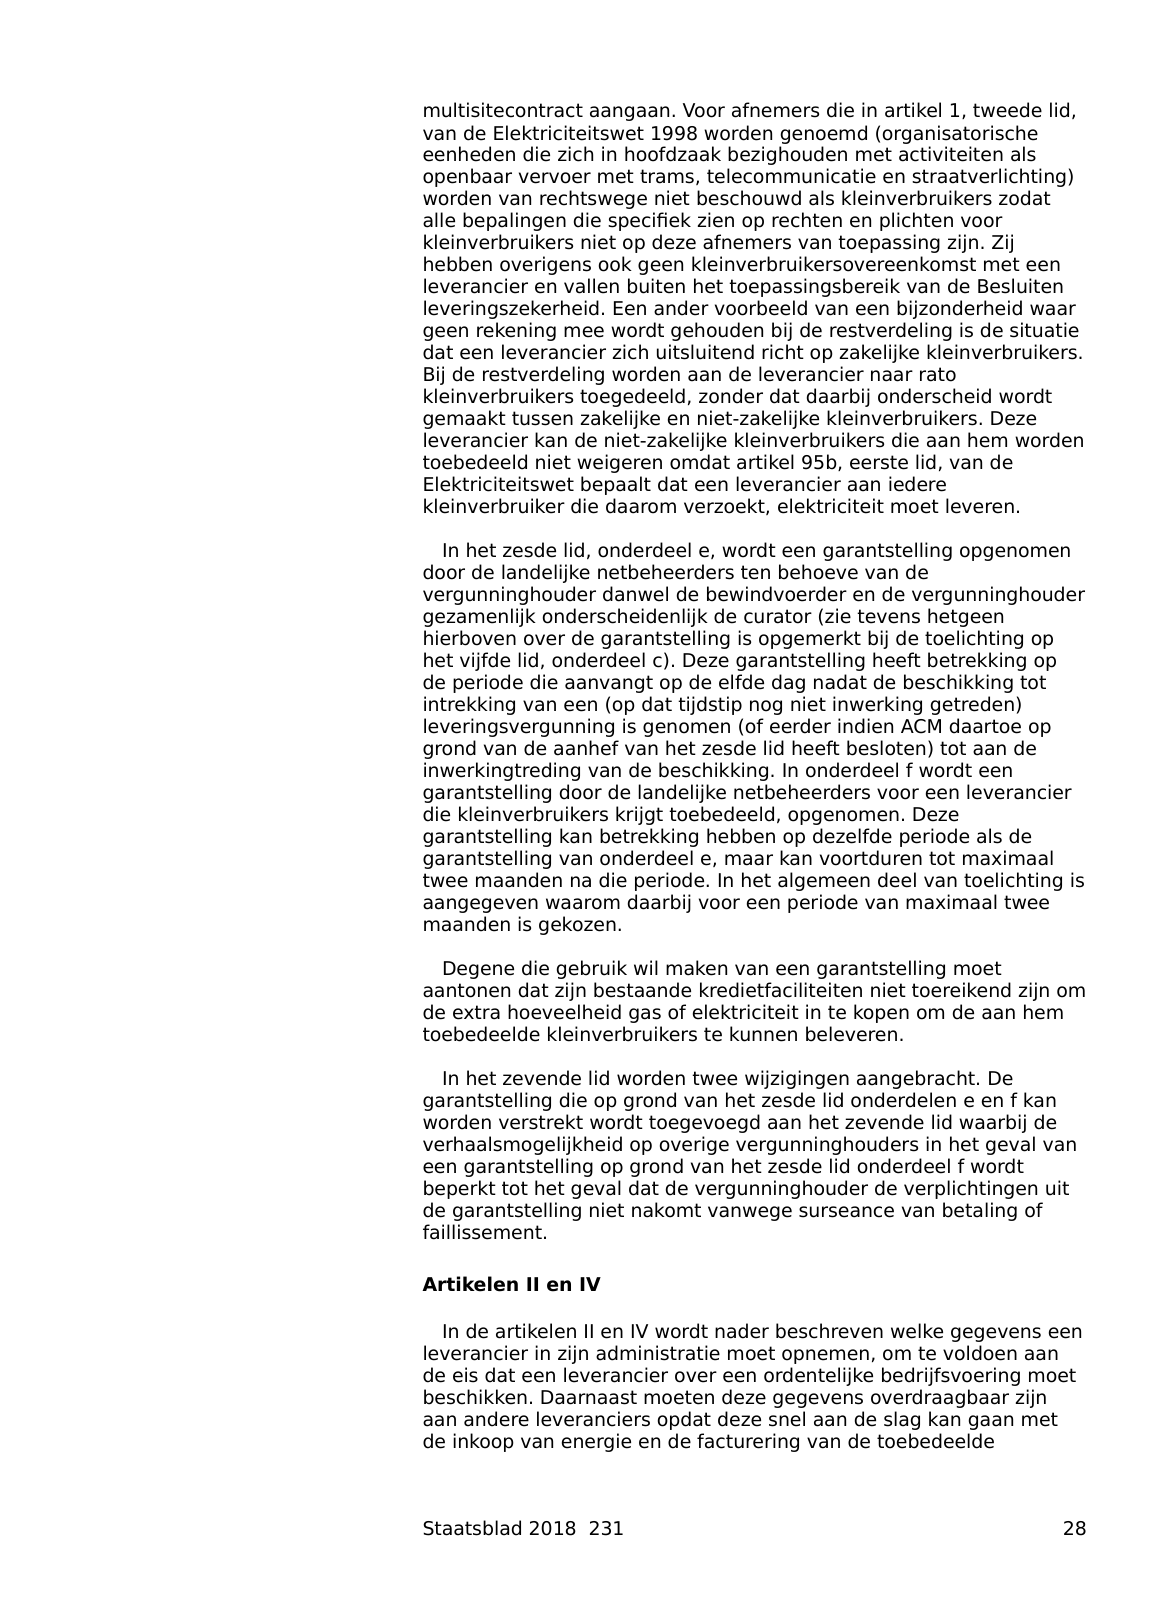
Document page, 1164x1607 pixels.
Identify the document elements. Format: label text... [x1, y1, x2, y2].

text In het zevende lid worden twee wijzigingen aangebracht. De garantstelling die op grond van het zesde lid onderdelen e en f kan worden verstrekt wordt toegevoegd aan het zevende lid waarbij de verhaalsmogelijkheid op overige vergunninghouders in het geval van een garantstelling op grond van het zesde lid onderdeel f wordt beperkt tot het geval dat de vergunninghouder de verplichtingen uit de garantstelling niet nakomt vanwege surseance van betaling of faillissement. [422, 1068, 1087, 1244]
text In het zesde lid, onderdeel e, wordt een garantstelling opgenomen door de landelijke netbeheerders ten behoeve van de vergunninghouder danwel de bewindvoerder en de vergunninghouder gezamenlijk onderscheidenlijk de curator (zie tevens hetgeen hierboven over de garantstelling is opgemerkt bij de toelichting op het vijfde lid, onderdeel c). Deze garantstelling heeft betrekking op de periode die aanvangt op de elfde dag nadat de beschikking tot intrekking van een (op dat tijdstip nog niet inwerking getreden) leveringsvergunning is genomen (of eerder indien ACM daartoe op grond van de aanhef van het zesde lid heeft besloten) tot aan de inwerkingtreding van de beschikking. In onderdeel f wordt een garantstelling door de landelijke netbeheerders voor een leverancier die kleinverbruikers krijgt toebedeeld, opgenomen. Deze garantstelling kan betrekking hebben op dezelfde periode als de garantstelling van onderdeel e, maar kan voortduren tot maximaal twee maanden na die periode. In het algemeen deel van toelichting is aangegeven waarom daarbij voor een periode van maximaal twee maanden is gekozen. [422, 540, 1087, 936]
text multisitecontract aangaan. Voor afnemers die in artikel 1, tweede lid, van de Elektriciteitswet 1998 worden genoemd (organisatorische eenheden die zich in hoofdzaak bezighouden met activiteiten als openbaar vervoer met trams, telecommunicatie en straatverlichting) worden van rechtswege niet beschouwd als kleinverbruikers zodat alle bepalingen die specifiek zien op rechten en plichten voor kleinverbruikers niet op deze afnemers van toepassing zijn. Zij hebben overigens ook geen kleinverbruikersovereenkomst met een leverancier en vallen buiten het toepassingsbereik van de Besluiten leveringszekerheid. Een ander voorbeeld van een bijzonderheid waar geen rekening mee wordt gehouden bij de restverdeling is de situatie dat een leverancier zich uitsluitend richt op zakelijke kleinverbruikers. Bij de restverdeling worden aan de leverancier naar rato kleinverbruikers toegedeeld, zonder dat daarbij onderscheid wordt gemaakt tussen zakelijke en niet-zakelijke kleinverbruikers. Deze leverancier kan de niet-zakelijke kleinverbruikers die aan hem worden toebedeeld niet weigeren omdat artikel 95b, eerste lid, van de Elektriciteitswet bepaalt dat een leverancier aan iedere kleinverbruiker die daarom verzoekt, elektriciteit moet leveren. [422, 100, 1087, 518]
subtitle Artikelen II en IV [422, 1274, 1087, 1296]
text In de artikelen II en IV wordt nader beschreven welke gegevens een leverancier in zijn administratie moet opnemen, om te voldoen aan de eis dat een leverancier over een ordentelijke bedrijfsvoering moet beschikken. Daarnaast moeten deze gegevens overdraagbaar zijn aan andere leveranciers opdat deze snel aan de slag kan gaan met de inkoop van energie en de facturering van de toebedeelde [422, 1321, 1087, 1453]
text Degene die gebruik wil maken van een garantstelling moet aantonen dat zijn bestaande kredietfaciliteiten niet toereikend zijn om de extra hoeveelheid gas of elektriciteit in te kopen om de aan hem toebedeelde kleinverbruikers te kunnen beleveren. [422, 958, 1087, 1046]
